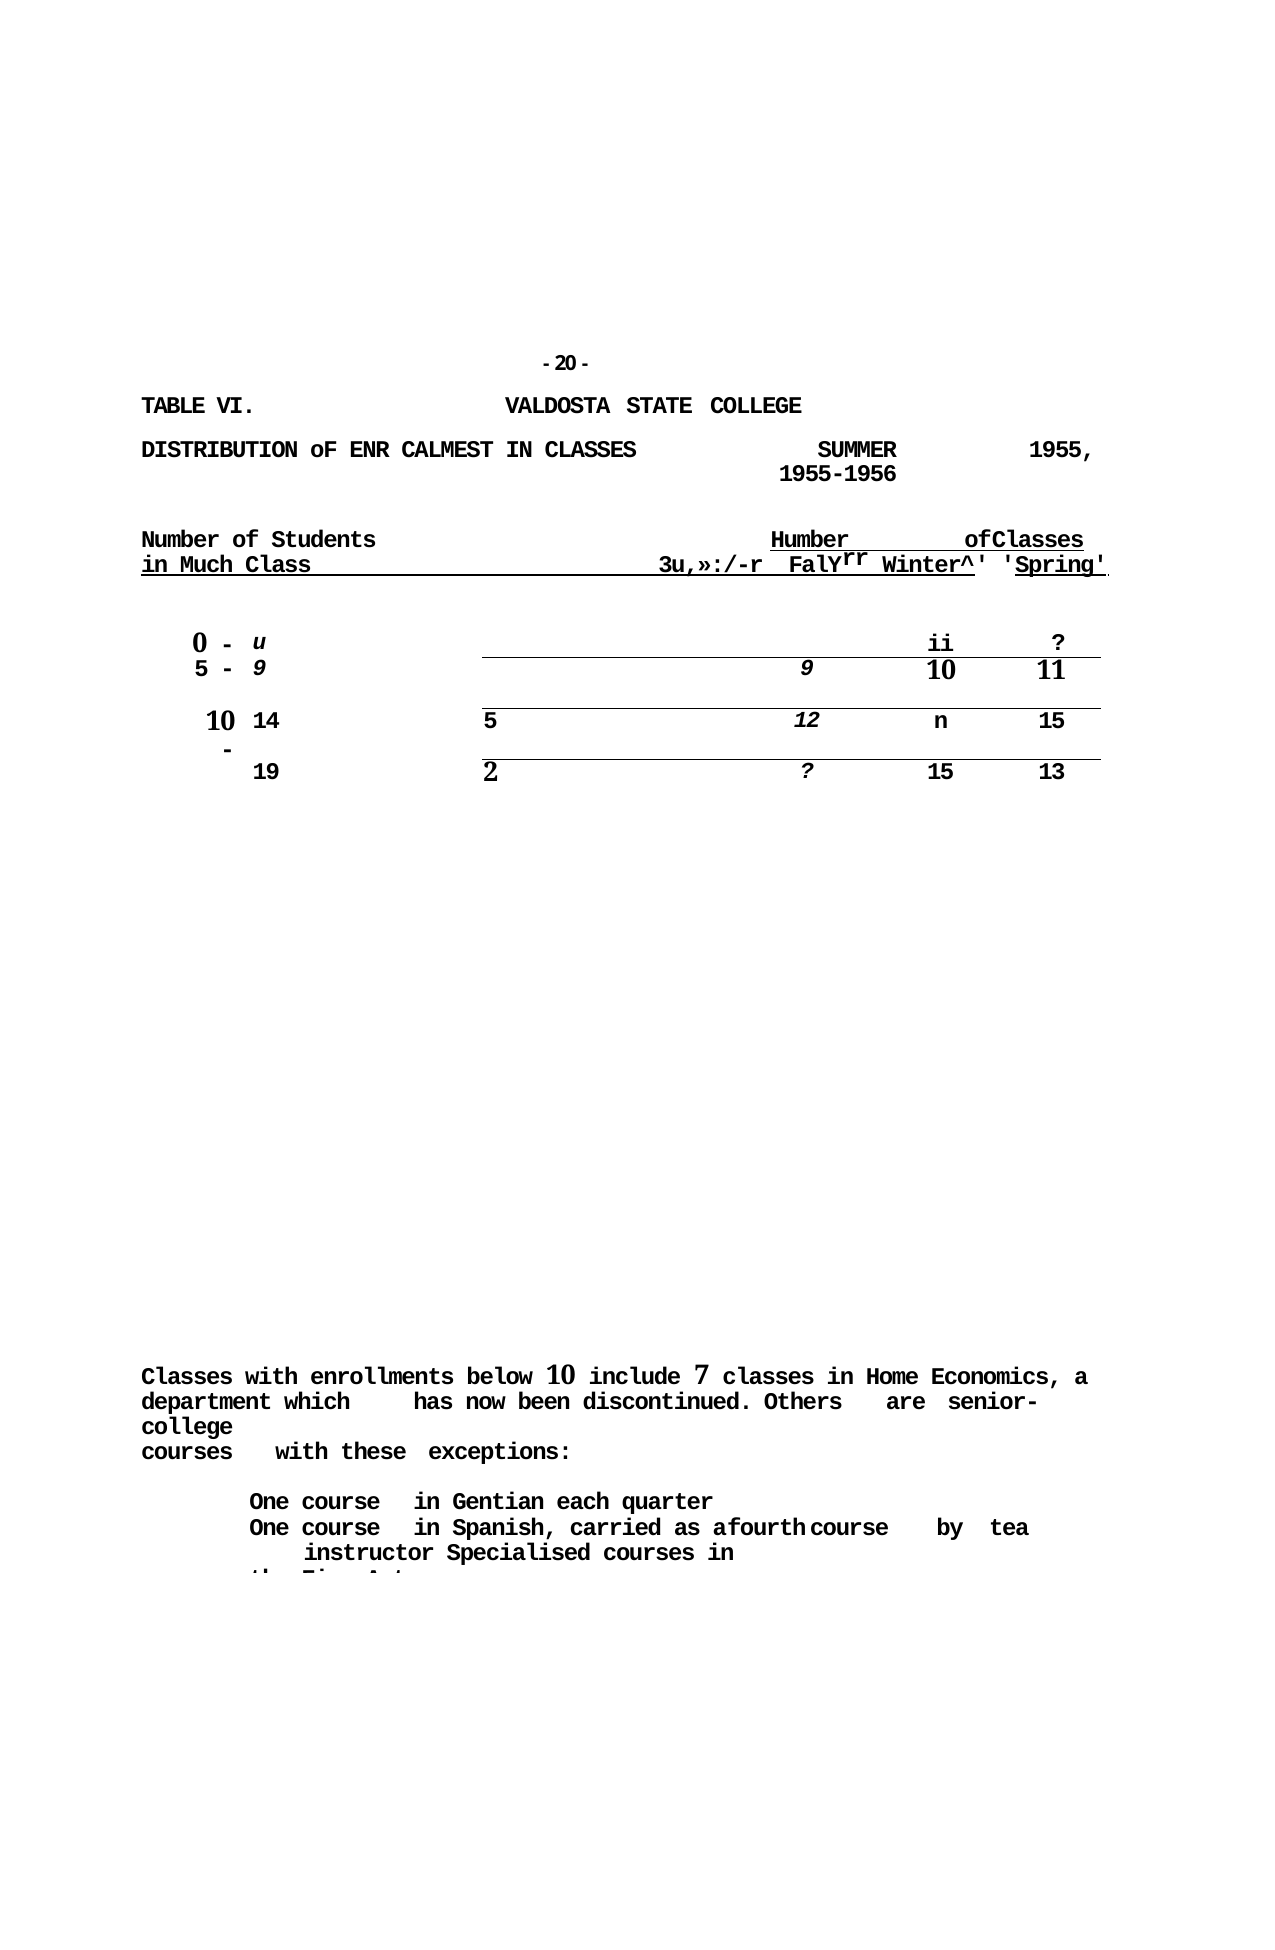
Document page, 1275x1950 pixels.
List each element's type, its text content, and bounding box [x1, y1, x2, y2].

table_cell 19 [243, 759, 482, 781]
text One course in Spanish, carried as a fourth course by tea [249, 1515, 1148, 1540]
table_cell 10 [870, 658, 1012, 708]
table_cell 9 [243, 657, 482, 708]
table_cell 9 [747, 658, 870, 708]
table_header ? [1013, 631, 1101, 657]
text courses with these exceptions: [141, 1439, 1148, 1464]
text DISTRIBUTION oF ENR CALMEST IN CLASSES SUMMER 1955, 1955-1956 [141, 438, 1148, 486]
table_header 0 - [236, 631, 243, 657]
table_cell 5 - [178, 657, 243, 708]
table_cell 14 [243, 708, 482, 759]
table_cell 5 [482, 709, 747, 759]
table_cell 12 [747, 709, 870, 759]
text Number of Students Humber of Classes [141, 528, 1148, 552]
table_cell 11 [1013, 658, 1101, 708]
table_cell [178, 759, 243, 781]
text instructor Specialised courses in the Fine Arts [249, 1540, 740, 1572]
table_cell 15 [1013, 709, 1101, 759]
text Classes with enrollments below 10 include 7 classes in Home Economics, a department which has now been discontinued. Others are senior-college [141, 1364, 1123, 1439]
table_cell 10 - [178, 708, 243, 759]
table_cell n [870, 709, 1012, 759]
table_cell [482, 658, 747, 708]
table_header u [243, 631, 482, 657]
text One course in Gentian each quarter [249, 1489, 1148, 1515]
text in Much Class 3u,»:/-r FalYrr Winter^' 'Spring' [141, 552, 1148, 577]
table_header [747, 631, 870, 657]
table_cell 13 [1067, 760, 1101, 781]
text TABLE VI. VALDOSTA STATE COLLEGE [141, 394, 1148, 418]
table_header [482, 631, 747, 657]
text - 20 - [543, 353, 1148, 374]
